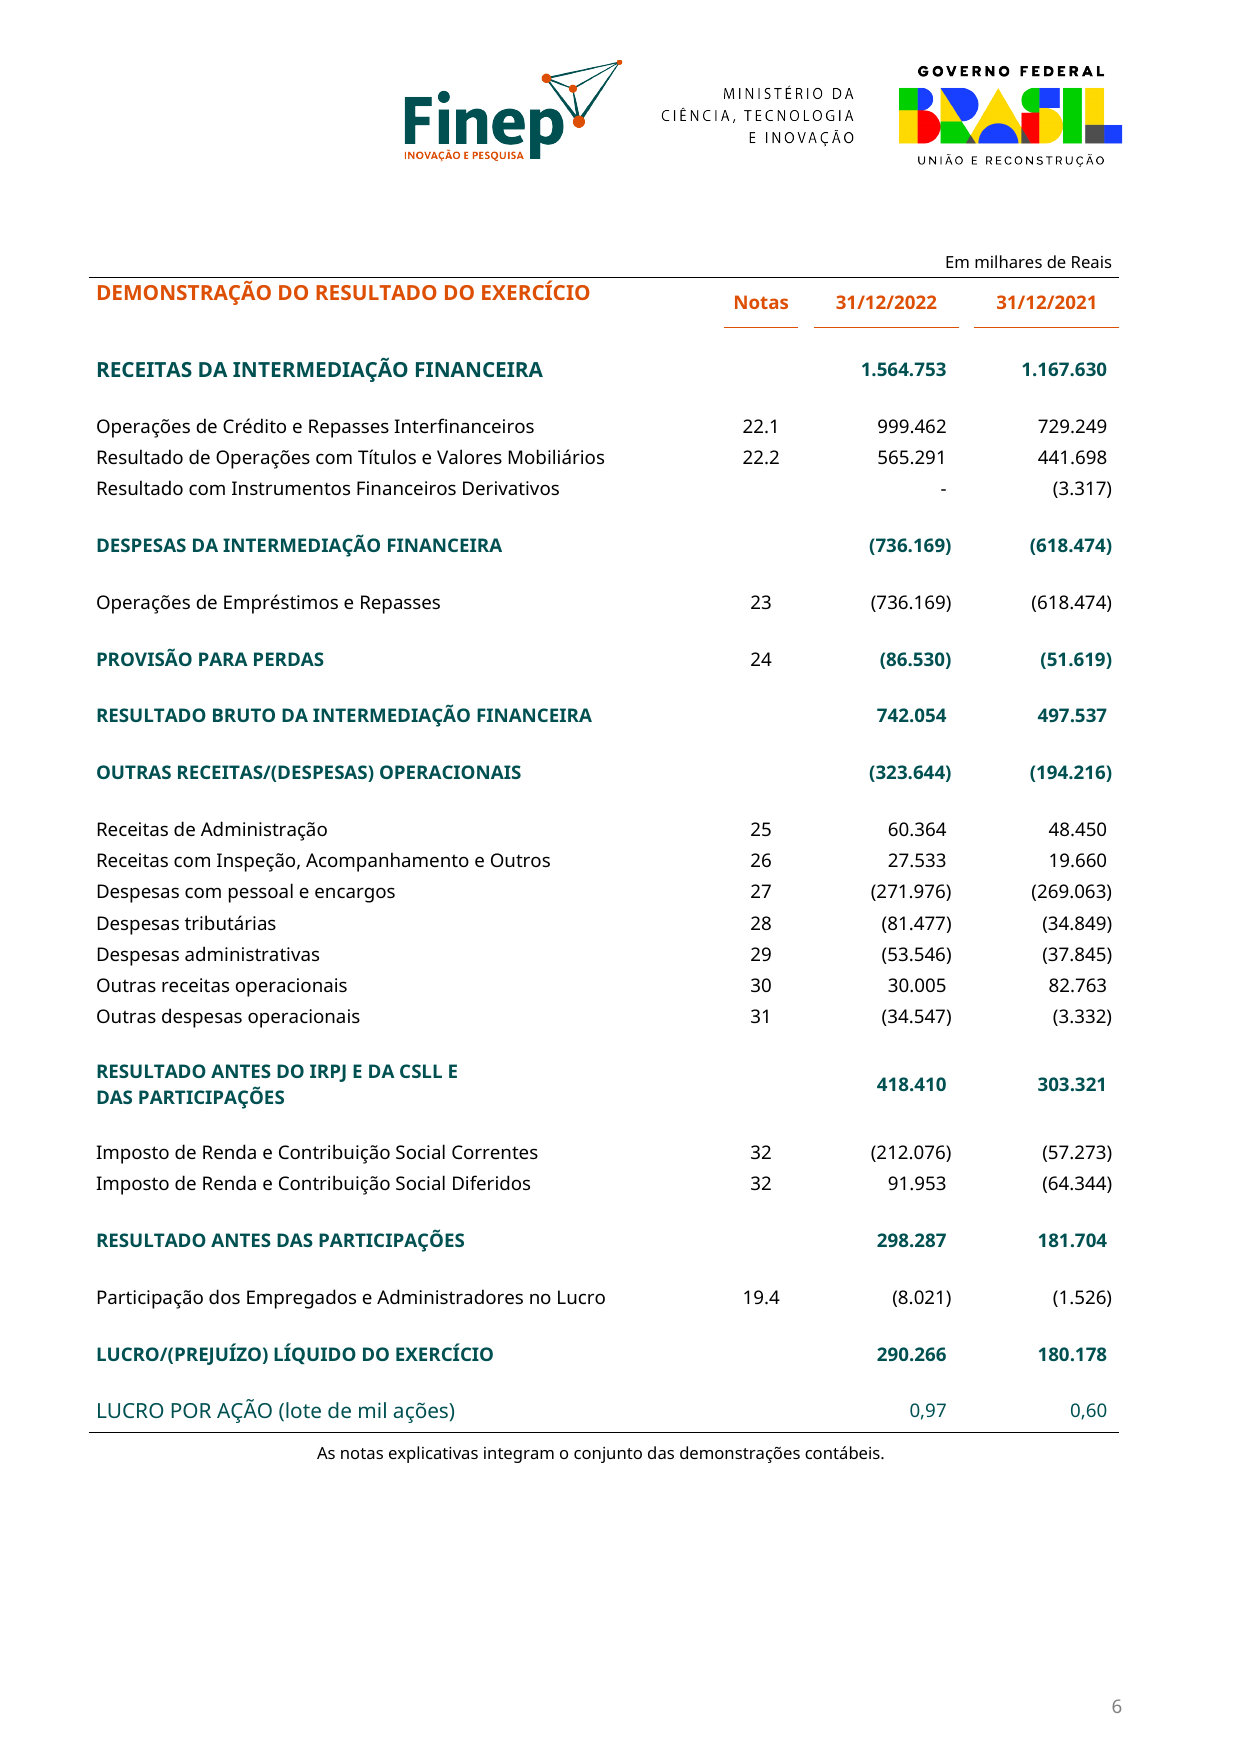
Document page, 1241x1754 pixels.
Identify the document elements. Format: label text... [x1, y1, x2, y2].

table_cell [798, 814, 814, 845]
table_cell 30.005 [814, 970, 958, 1001]
table_cell 25 [724, 814, 798, 845]
table_cell [798, 1001, 814, 1032]
table_cell [798, 1395, 814, 1426]
table_cell (212.076) [814, 1136, 958, 1168]
table_cell [798, 586, 814, 618]
table_cell [814, 788, 958, 813]
table_cell [798, 1426, 814, 1432]
table_cell [798, 757, 814, 788]
table_cell Receitas com Inspeção, Acompanhamento e Outros [89, 845, 723, 876]
table_cell [798, 354, 814, 385]
table_cell [959, 876, 974, 907]
table_cell [974, 561, 1119, 586]
table_cell [798, 1281, 814, 1312]
table_cell (618.474) [974, 530, 1119, 561]
table_cell [89, 504, 723, 529]
table_cell [798, 1256, 814, 1281]
table_cell 441.698 [974, 442, 1119, 473]
table_cell 180.178 [974, 1338, 1119, 1369]
table_cell [89, 1032, 723, 1058]
table_cell [798, 876, 814, 907]
table_cell LUCRO POR AÇÃO (lote de mil ações) [89, 1395, 723, 1426]
table_cell [798, 1111, 814, 1136]
table_cell (323.644) [814, 757, 958, 788]
table_header Em milhares de Reais [814, 247, 1119, 277]
table_cell 497.537 [974, 700, 1119, 731]
table_cell [814, 561, 958, 586]
table_cell [724, 530, 798, 561]
table_cell Despesas tributárias [89, 907, 723, 938]
table_cell RESULTADO ANTES DO IRPJ E DA CSLL E DAS PARTICIPAÇÕES [89, 1058, 723, 1111]
table_cell Despesas administrativas [89, 939, 723, 970]
table_cell [724, 1313, 798, 1338]
table_cell [89, 731, 723, 757]
table_cell Imposto de Renda e Contribuição Social Correntes [89, 1136, 723, 1168]
table_cell 181.704 [974, 1224, 1119, 1256]
table_cell (37.845) [974, 939, 1119, 970]
table_cell [89, 385, 723, 410]
table_cell [959, 410, 974, 442]
table_cell [798, 1136, 814, 1168]
table_cell [974, 731, 1119, 757]
table_header [89, 247, 723, 277]
table_cell 27 [724, 876, 798, 907]
table_cell [959, 1338, 974, 1369]
table_cell [974, 674, 1119, 700]
table_cell 31 [724, 1001, 798, 1032]
table_header [798, 247, 814, 277]
table_cell RESULTADO ANTES DAS PARTICIPAÇÕES [89, 1224, 723, 1256]
table_cell 22.2 [724, 442, 798, 473]
table_cell 24 [724, 643, 798, 674]
table_cell [89, 674, 723, 700]
table_cell [724, 674, 798, 700]
table_cell [959, 530, 974, 561]
table_cell 19.4 [724, 1281, 798, 1312]
table_cell [89, 1256, 723, 1281]
table_cell [798, 731, 814, 757]
table_cell [798, 700, 814, 731]
table_cell (3.317) [974, 473, 1119, 504]
table_cell (194.216) [974, 757, 1119, 788]
table_cell Outras despesas operacionais [89, 1001, 723, 1032]
table_cell [959, 1313, 974, 1338]
table_cell [89, 561, 723, 586]
table_cell [724, 328, 798, 353]
table_cell [798, 561, 814, 586]
table_cell [798, 442, 814, 473]
table_cell [814, 1313, 958, 1338]
table_cell [959, 354, 974, 385]
picture [404, 60, 1123, 167]
table_cell [798, 1058, 814, 1111]
table_cell [959, 814, 974, 845]
table_cell [798, 1032, 814, 1058]
table_cell (736.169) [814, 586, 958, 618]
table_cell [724, 385, 798, 410]
table_cell [959, 1369, 974, 1395]
table_cell [959, 1281, 974, 1312]
table_cell (8.021) [814, 1281, 958, 1312]
table_cell [974, 1369, 1119, 1395]
table_cell [814, 731, 958, 757]
table_cell 19.660 [974, 845, 1119, 876]
table_cell [959, 1426, 974, 1432]
table_cell [798, 1168, 814, 1199]
table_cell Imposto de Renda e Contribuição Social Diferidos [89, 1168, 723, 1199]
table_cell [724, 1395, 798, 1426]
table_cell [959, 1111, 974, 1136]
table_cell - [814, 473, 958, 504]
table_cell [959, 1395, 974, 1426]
table_cell [798, 473, 814, 504]
table_cell 26 [724, 845, 798, 876]
table_cell Participação dos Empregados e Administradores no Lucro [89, 1281, 723, 1312]
table_cell [959, 1058, 974, 1111]
table_cell [724, 354, 798, 385]
table_cell (3.332) [974, 1001, 1119, 1032]
table_cell [798, 618, 814, 643]
table_cell [959, 327, 974, 353]
table_cell [724, 1058, 798, 1111]
table_cell [959, 618, 974, 643]
table_cell 31/12/2022 [814, 278, 958, 327]
table_cell 60.364 [814, 814, 958, 845]
table_cell 999.462 [814, 410, 958, 442]
table_header [724, 247, 798, 277]
table_cell 82.763 [974, 970, 1119, 1001]
table_cell [798, 278, 814, 327]
table_cell [814, 504, 958, 529]
table_cell Resultado com Instrumentos Financeiros Derivativos [89, 473, 723, 504]
table_cell Outras receitas operacionais [89, 970, 723, 1001]
table_cell (34.547) [814, 1001, 958, 1032]
table_cell (64.344) [974, 1168, 1119, 1199]
table_cell [89, 327, 723, 353]
table_cell [814, 1199, 958, 1224]
table_cell [724, 1426, 798, 1432]
table_cell [798, 907, 814, 938]
table_cell [959, 1168, 974, 1199]
table_cell [959, 1224, 974, 1256]
table_cell LUCRO/(PREJUÍZO) LÍQUIDO DO EXERCÍCIO [89, 1338, 723, 1369]
table_cell [959, 1001, 974, 1032]
table_cell [974, 1111, 1119, 1136]
table_cell 91.953 [814, 1168, 958, 1199]
table_cell [724, 1032, 798, 1058]
table_cell [814, 385, 958, 410]
table_cell [724, 788, 798, 813]
table_cell [974, 328, 1119, 353]
table_cell (81.477) [814, 907, 958, 938]
table_cell Operações de Empréstimos e Repasses [89, 586, 723, 618]
table_cell [798, 674, 814, 700]
table_cell [959, 643, 974, 674]
table_cell [814, 1032, 958, 1058]
table_cell [798, 788, 814, 813]
table_cell [798, 504, 814, 529]
table_cell [974, 1032, 1119, 1058]
table_cell 742.054 [814, 700, 958, 731]
table_cell 32 [724, 1168, 798, 1199]
table_cell [959, 700, 974, 731]
table_cell [959, 1199, 974, 1224]
table_cell [959, 504, 974, 529]
table_cell Demonstração do Resultado do Exercício [89, 278, 723, 327]
table_cell [724, 731, 798, 757]
table_cell [89, 788, 723, 813]
table_cell (53.546) [814, 939, 958, 970]
table_cell [814, 1426, 958, 1432]
table_cell [724, 473, 798, 504]
table_cell [724, 1224, 798, 1256]
table_cell [959, 1136, 974, 1168]
table_cell [959, 970, 974, 1001]
table_cell [974, 1426, 1119, 1432]
table_cell 22.1 [724, 410, 798, 442]
table_cell Despesas com pessoal e encargos [89, 876, 723, 907]
table_cell [959, 561, 974, 586]
table_cell 30 [724, 970, 798, 1001]
table_cell As notas explicativas integram o conjunto das demonstrações contábeis. [89, 1433, 1119, 1473]
table_cell [974, 1199, 1119, 1224]
table_cell (1.526) [974, 1281, 1119, 1312]
table_cell [724, 1256, 798, 1281]
table_cell [959, 845, 974, 876]
table_cell 48.450 [974, 814, 1119, 845]
table_cell [814, 674, 958, 700]
table_cell [89, 1369, 723, 1395]
table_cell [798, 327, 814, 353]
table_cell (86.530) [814, 643, 958, 674]
table_cell [798, 385, 814, 410]
table_cell (34.849) [974, 907, 1119, 938]
table_cell [89, 1199, 723, 1224]
table_cell [959, 757, 974, 788]
table_cell [974, 1313, 1119, 1338]
table_cell [724, 618, 798, 643]
table_cell 0,97 [814, 1395, 958, 1426]
table_cell [974, 385, 1119, 410]
table_cell [814, 1369, 958, 1395]
table_cell [798, 530, 814, 561]
table_cell (269.063) [974, 876, 1119, 907]
table_cell [798, 1199, 814, 1224]
table_cell Operações de Crédito e Repasses Interfinanceiros [89, 410, 723, 442]
table_cell [959, 473, 974, 504]
table_cell [974, 618, 1119, 643]
table_cell [974, 504, 1119, 529]
table_cell [814, 1111, 958, 1136]
table_cell 29 [724, 939, 798, 970]
table_cell (51.619) [974, 643, 1119, 674]
table_cell (618.474) [974, 586, 1119, 618]
table_cell [959, 674, 974, 700]
table_cell [724, 1199, 798, 1224]
table_cell [974, 788, 1119, 813]
table_cell [798, 1313, 814, 1338]
table_cell [974, 1256, 1119, 1281]
table_cell RECEITAS DA INTERMEDIAÇÃO FINANCEIRA [89, 354, 723, 385]
table_cell Receitas de Administração [89, 814, 723, 845]
table_cell 1.564.753 [814, 354, 958, 385]
table_cell Resultado de Operações com Títulos e Valores Mobiliários [89, 442, 723, 473]
table_cell [724, 1111, 798, 1136]
table_cell DESPESAS DA INTERMEDIAÇÃO FINANCEIRA [89, 530, 723, 561]
table_cell Notas [724, 278, 798, 327]
table_cell [959, 278, 974, 327]
table_cell [814, 1256, 958, 1281]
table_cell [959, 442, 974, 473]
table_cell [798, 970, 814, 1001]
table_cell [959, 907, 974, 938]
table_cell 565.291 [814, 442, 958, 473]
table_cell [798, 939, 814, 970]
table_cell 32 [724, 1136, 798, 1168]
table_cell [959, 939, 974, 970]
table_cell 303.321 [974, 1058, 1119, 1111]
table_cell OUTRAS RECEITAS/(DESPESAS) OPERACIONAIS [89, 757, 723, 788]
table_cell [798, 1224, 814, 1256]
table_cell 31/12/2021 [974, 278, 1119, 327]
table_cell (271.976) [814, 876, 958, 907]
table_cell [89, 618, 723, 643]
table_cell (736.169) [814, 530, 958, 561]
table_cell 23 [724, 586, 798, 618]
table_cell [814, 618, 958, 643]
table_cell [959, 788, 974, 813]
table_cell [959, 1256, 974, 1281]
table_cell 418.410 [814, 1058, 958, 1111]
table_cell 0,60 [974, 1395, 1119, 1426]
table_cell [89, 1111, 723, 1136]
table_cell [724, 1369, 798, 1395]
table_cell [959, 1032, 974, 1058]
table_cell [89, 1313, 723, 1338]
table_cell PROVISÃO PARA PERDAS [89, 643, 723, 674]
table_cell [798, 410, 814, 442]
table_cell [798, 643, 814, 674]
table_cell [959, 385, 974, 410]
table_cell RESULTADO BRUTO DA INTERMEDIAÇÃO FINANCEIRA [89, 700, 723, 731]
table_cell [959, 731, 974, 757]
table_cell [798, 1369, 814, 1395]
table_cell [724, 504, 798, 529]
table_cell [89, 1426, 723, 1432]
table_cell 290.266 [814, 1338, 958, 1369]
table_cell [724, 700, 798, 731]
table_cell [724, 1338, 798, 1369]
table_cell 298.287 [814, 1224, 958, 1256]
table_cell (57.273) [974, 1136, 1119, 1168]
table_cell [798, 845, 814, 876]
table_cell 729.249 [974, 410, 1119, 442]
table_cell 27.533 [814, 845, 958, 876]
table_cell [959, 586, 974, 618]
table_cell [724, 757, 798, 788]
table_cell [798, 1338, 814, 1369]
table_cell 28 [724, 907, 798, 938]
table_cell [814, 328, 958, 353]
table_cell 1.167.630 [974, 354, 1119, 385]
table_cell [724, 561, 798, 586]
